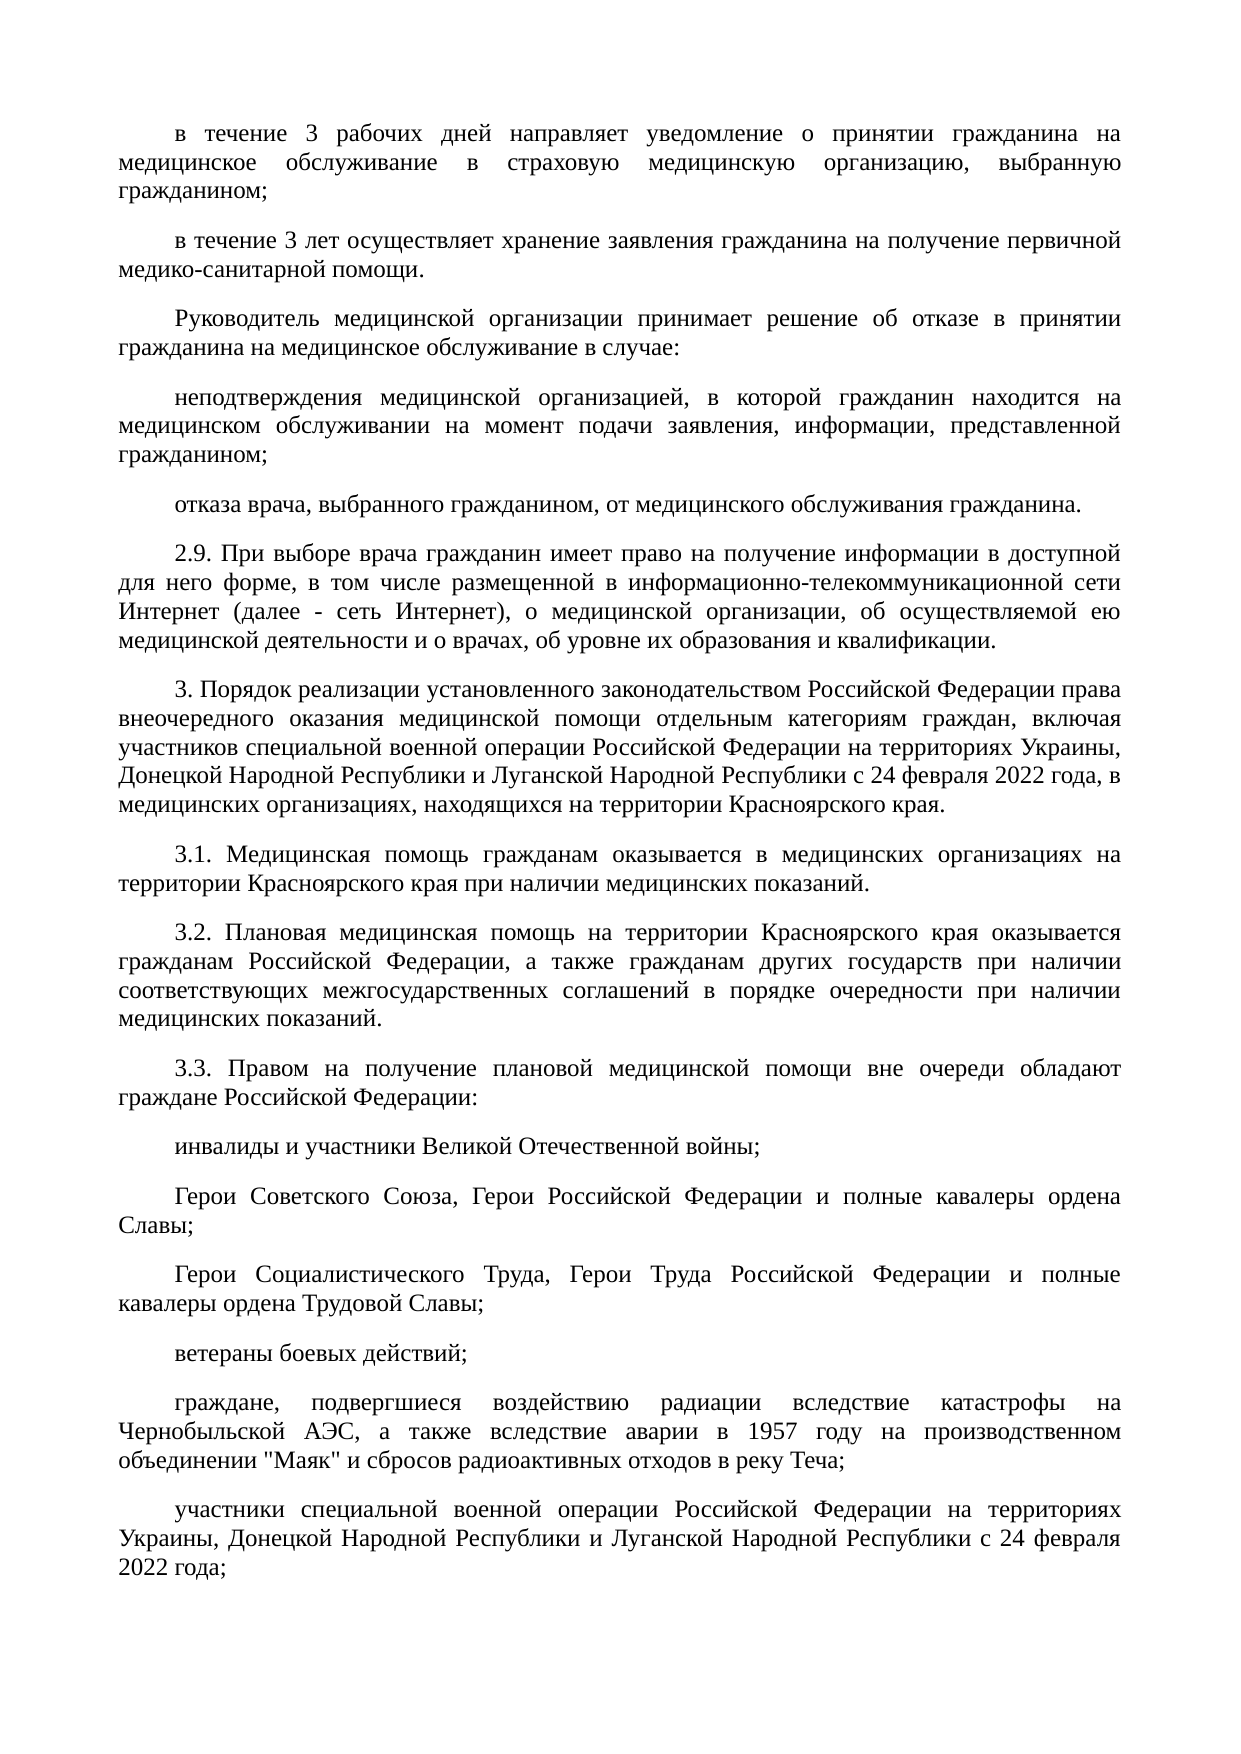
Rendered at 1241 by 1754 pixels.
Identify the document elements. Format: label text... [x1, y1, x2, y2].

text 3.1. Медицинская помощь гражданам оказывается в медицинских организациях на территории Красноярского края при наличии медицинских показаний. [118, 839, 1122, 896]
text отказа врача, выбранного гражданином, от медицинского обслуживания гражданина. [118, 489, 1122, 518]
text 2.9. При выборе врача гражданин имеет право на получение информации в доступной для него форме, в том числе размещенной в информационно-телекоммуникационной сети Интернет (далее - сеть Интернет), о медицинской организации, об осуществляемой ею медицинской деятельности и о врачах, об уровне их образования и квалификации. [118, 538, 1122, 653]
text в течение 3 лет осуществляет хранение заявления гражданина на получение первичной медико-санитарной помощи. [118, 225, 1122, 283]
text граждане, подвергшиеся воздействию радиации вследствие катастрофы на Чернобыльской АЭС, а также вследствие аварии в 1957 году на производственном объединении "Маяк" и сбросов радиоактивных отходов в реку Теча; [118, 1387, 1122, 1473]
text Руководитель медицинской организации принимает решение об отказе в принятии гражданина на медицинское обслуживание в случае: [118, 303, 1122, 361]
text Герои Советского Союза, Герои Российской Федерации и полные кавалеры ордена Славы; [118, 1181, 1122, 1238]
text 3.2. Плановая медицинская помощь на территории Красноярского края оказывается гражданам Российской Федерации, а также гражданам других государств при наличии соответствующих межгосударственных соглашений в порядке очередности при наличии медицинских показаний. [118, 917, 1122, 1032]
text в течение 3 рабочих дней направляет уведомление о принятии гражданина на медицинское обслуживание в страховую медицинскую организацию, выбранную гражданином; [118, 118, 1122, 204]
text 3.3. Правом на получение плановой медицинской помощи вне очереди обладают граждане Российской Федерации: [118, 1053, 1122, 1111]
text Герои Социалистического Труда, Герои Труда Российской Федерации и полные кавалеры ордена Трудовой Славы; [118, 1259, 1122, 1317]
text ветераны боевых действий; [118, 1338, 1122, 1366]
text инвалиды и участники Великой Отечественной войны; [118, 1131, 1122, 1160]
text 3. Порядок реализации установленного законодательством Российской Федерации права внеочередного оказания медицинской помощи отдельным категориям граждан, включая участников специальной военной операции Российской Федерации на территориях Украины, Донецкой Народной Республики и Луганской Народной Республики с 24 февраля 2022 года, в медицинских организациях, находящихся на территории Красноярского края. [118, 674, 1122, 818]
text неподтверждения медицинской организацией, в которой гражданин находится на медицинском обслуживании на момент подачи заявления, информации, представленной гражданином; [118, 382, 1122, 468]
text участники специальной военной операции Российской Федерации на территориях Украины, Донецкой Народной Республики и Луганской Народной Республики с 24 февраля 2022 года; [118, 1494, 1122, 1581]
